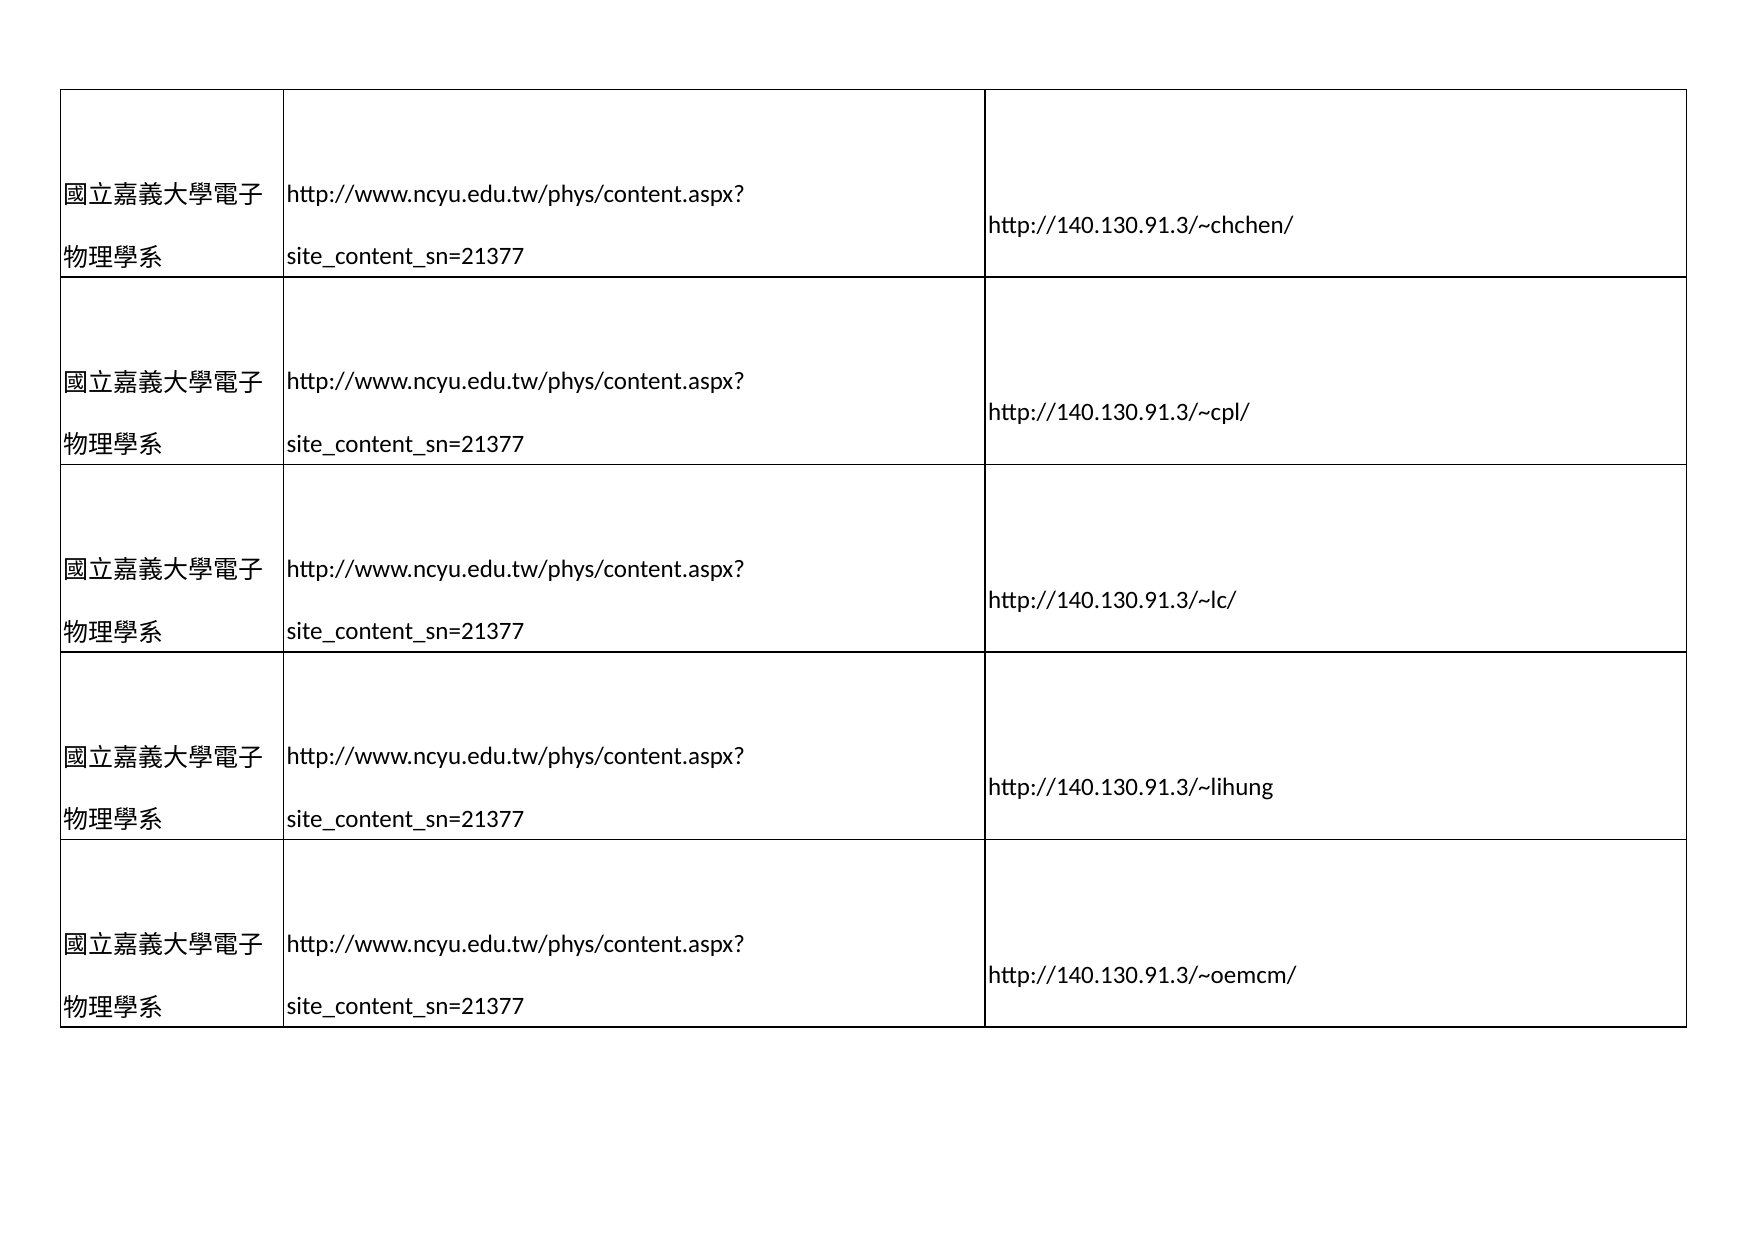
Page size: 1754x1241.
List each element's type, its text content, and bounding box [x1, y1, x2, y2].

table_cell http://www.ncyu.edu.tw/phys/content.aspx?site_content_sn=21377 [284, 653, 984, 839]
table_cell http://www.ncyu.edu.tw/phys/content.aspx?site_content_sn=21377 [284, 278, 984, 464]
table_cell http://www.ncyu.edu.tw/phys/content.aspx?site_content_sn=21377 [284, 465, 984, 651]
table_cell http://140.130.91.3/~oemcm/ [986, 840, 1686, 1026]
table_cell 國立嘉義大學電子物理學系 [61, 465, 283, 651]
table_cell 國立嘉義大學電子物理學系 [61, 90, 283, 276]
table_cell http://140.130.91.3/~lc/ [986, 465, 1686, 651]
table_cell 國立嘉義大學電子物理學系 [61, 840, 283, 1026]
table_cell http://140.130.91.3/~chchen/ [986, 90, 1686, 276]
table_cell 國立嘉義大學電子物理學系 [61, 653, 283, 839]
table_cell http://140.130.91.3/~cpl/ [986, 278, 1686, 464]
table_cell http://www.ncyu.edu.tw/phys/content.aspx?site_content_sn=21377 [284, 840, 984, 1026]
table_cell http://140.130.91.3/~lihung [986, 653, 1686, 839]
table_cell 國立嘉義大學電子物理學系 [61, 278, 283, 464]
table_cell http://www.ncyu.edu.tw/phys/content.aspx?site_content_sn=21377 [284, 90, 984, 276]
